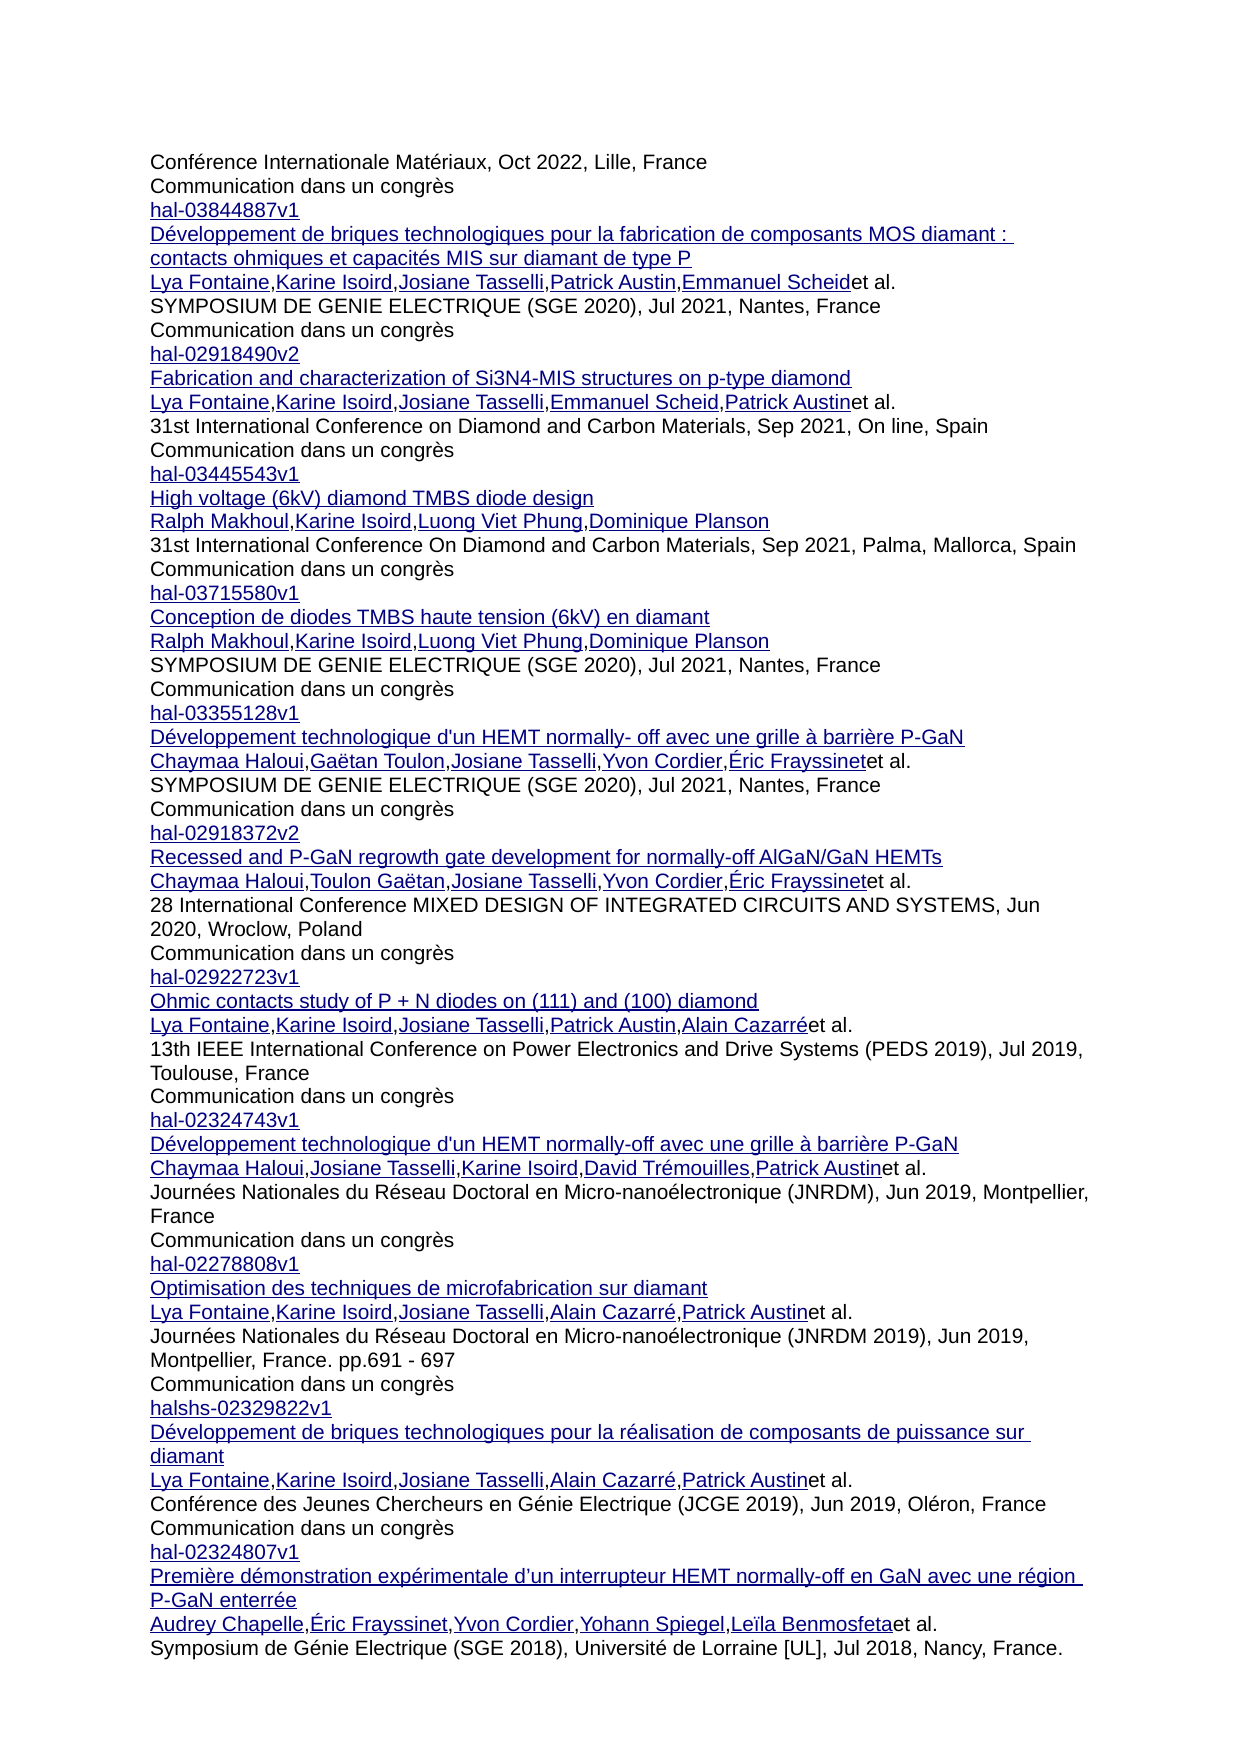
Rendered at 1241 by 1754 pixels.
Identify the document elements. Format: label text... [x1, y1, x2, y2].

table_cell Conférence Internationale Matériaux, Oct 2022, Lille, France Communication dans un congrès hal-03844887v1 [150, 150, 1090, 222]
table_cell Recessed and P-GaN regrowth gate development for normally-off AlGaN/GaN HEMTs Chaymaa Haloui,Toulon Gaëtan,Josiane Tasselli,Yvon Cordier,Éric Frayssinetet al. 28 International Conference MIXED DESIGN OF INTEGRATED CIRCUITS AND SYSTEMS, Jun 2020, Wroclow, Poland Communication dans un congrès hal-02922723v1 [150, 845, 1090, 988]
table_cell Première démonstration expérimentale d’un interrupteur HEMT normally-off en GaN avec une région P-GaN enterrée Audrey Chapelle,Éric Frayssinet,Yvon Cordier,Yohann Spiegel,Leïla Benmosfetaet al. Symposium de Génie Electrique (SGE 2018), Université de Lorraine [UL], Jul 2018, Nancy, France. [150, 1564, 1090, 1659]
table_cell Ohmic contacts study of P + N diodes on (111) and (100) diamond Lya Fontaine,Karine Isoird,Josiane Tasselli,Patrick Austin,Alain Cazarréet al. 13th IEEE International Conference on Power Electronics and Drive Systems (PEDS 2019), Jul 2019, Toulouse, France Communication dans un congrès hal-02324743v1 [150, 989, 1090, 1132]
table_cell Optimisation des techniques de microfabrication sur diamant Lya Fontaine,Karine Isoird,Josiane Tasselli,Alain Cazarré,Patrick Austinet al. Journées Nationales du Réseau Doctoral en Micro-nanoélectronique (JNRDM 2019), Jun 2019, Montpellier, France. pp.691 - 697 Communication dans un congrès halshs-02329822v1 [150, 1276, 1090, 1420]
table_cell Conception de diodes TMBS haute tension (6kV) en diamant Ralph Makhoul,Karine Isoird,Luong Viet Phung,Dominique Planson SYMPOSIUM DE GENIE ELECTRIQUE (SGE 2020), Jul 2021, Nantes, France Communication dans un congrès hal-03355128v1 [150, 605, 1090, 725]
table_cell Développement de briques technologiques pour la fabrication de composants MOS diamant : contacts ohmiques et capacités MIS sur diamant de type P Lya Fontaine,Karine Isoird,Josiane Tasselli,Patrick Austin,Emmanuel Scheidet al. SYMPOSIUM DE GENIE ELECTRIQUE (SGE 2020), Jul 2021, Nantes, France Communication dans un congrès hal-02918490v2 [150, 222, 1090, 366]
table_cell Fabrication and characterization of Si3N4-MIS structures on p-type diamond Lya Fontaine,Karine Isoird,Josiane Tasselli,Emmanuel Scheid,Patrick Austinet al. 31st International Conference on Diamond and Carbon Materials, Sep 2021, On line, Spain Communication dans un congrès hal-03445543v1 [150, 366, 1090, 485]
table_cell High voltage (6kV) diamond TMBS diode design Ralph Makhoul,Karine Isoird,Luong Viet Phung,Dominique Planson 31st International Conference On Diamond and Carbon Materials, Sep 2021, Palma, Mallorca, Spain Communication dans un congrès hal-03715580v1 [150, 485, 1090, 605]
table_cell Développement technologique d'un HEMT normally- off avec une grille à barrière P-GaN Chaymaa Haloui,Gaëtan Toulon,Josiane Tasselli,Yvon Cordier,Éric Frayssinetet al. SYMPOSIUM DE GENIE ELECTRIQUE (SGE 2020), Jul 2021, Nantes, France Communication dans un congrès hal-02918372v2 [150, 725, 1090, 845]
table_cell Développement technologique d'un HEMT normally-off avec une grille à barrière P-GaN Chaymaa Haloui,Josiane Tasselli,Karine Isoird,David Trémouilles,Patrick Austinet al. Journées Nationales du Réseau Doctoral en Micro-nanoélectronique (JNRDM), Jun 2019, Montpellier, France Communication dans un congrès hal-02278808v1 [150, 1132, 1090, 1276]
table_cell Développement de briques technologiques pour la réalisation de composants de puissance sur diamant Lya Fontaine,Karine Isoird,Josiane Tasselli,Alain Cazarré,Patrick Austinet al. Conférence des Jeunes Chercheurs en Génie Electrique (JCGE 2019), Jun 2019, Oléron, France Communication dans un congrès hal-02324807v1 [150, 1420, 1090, 1563]
